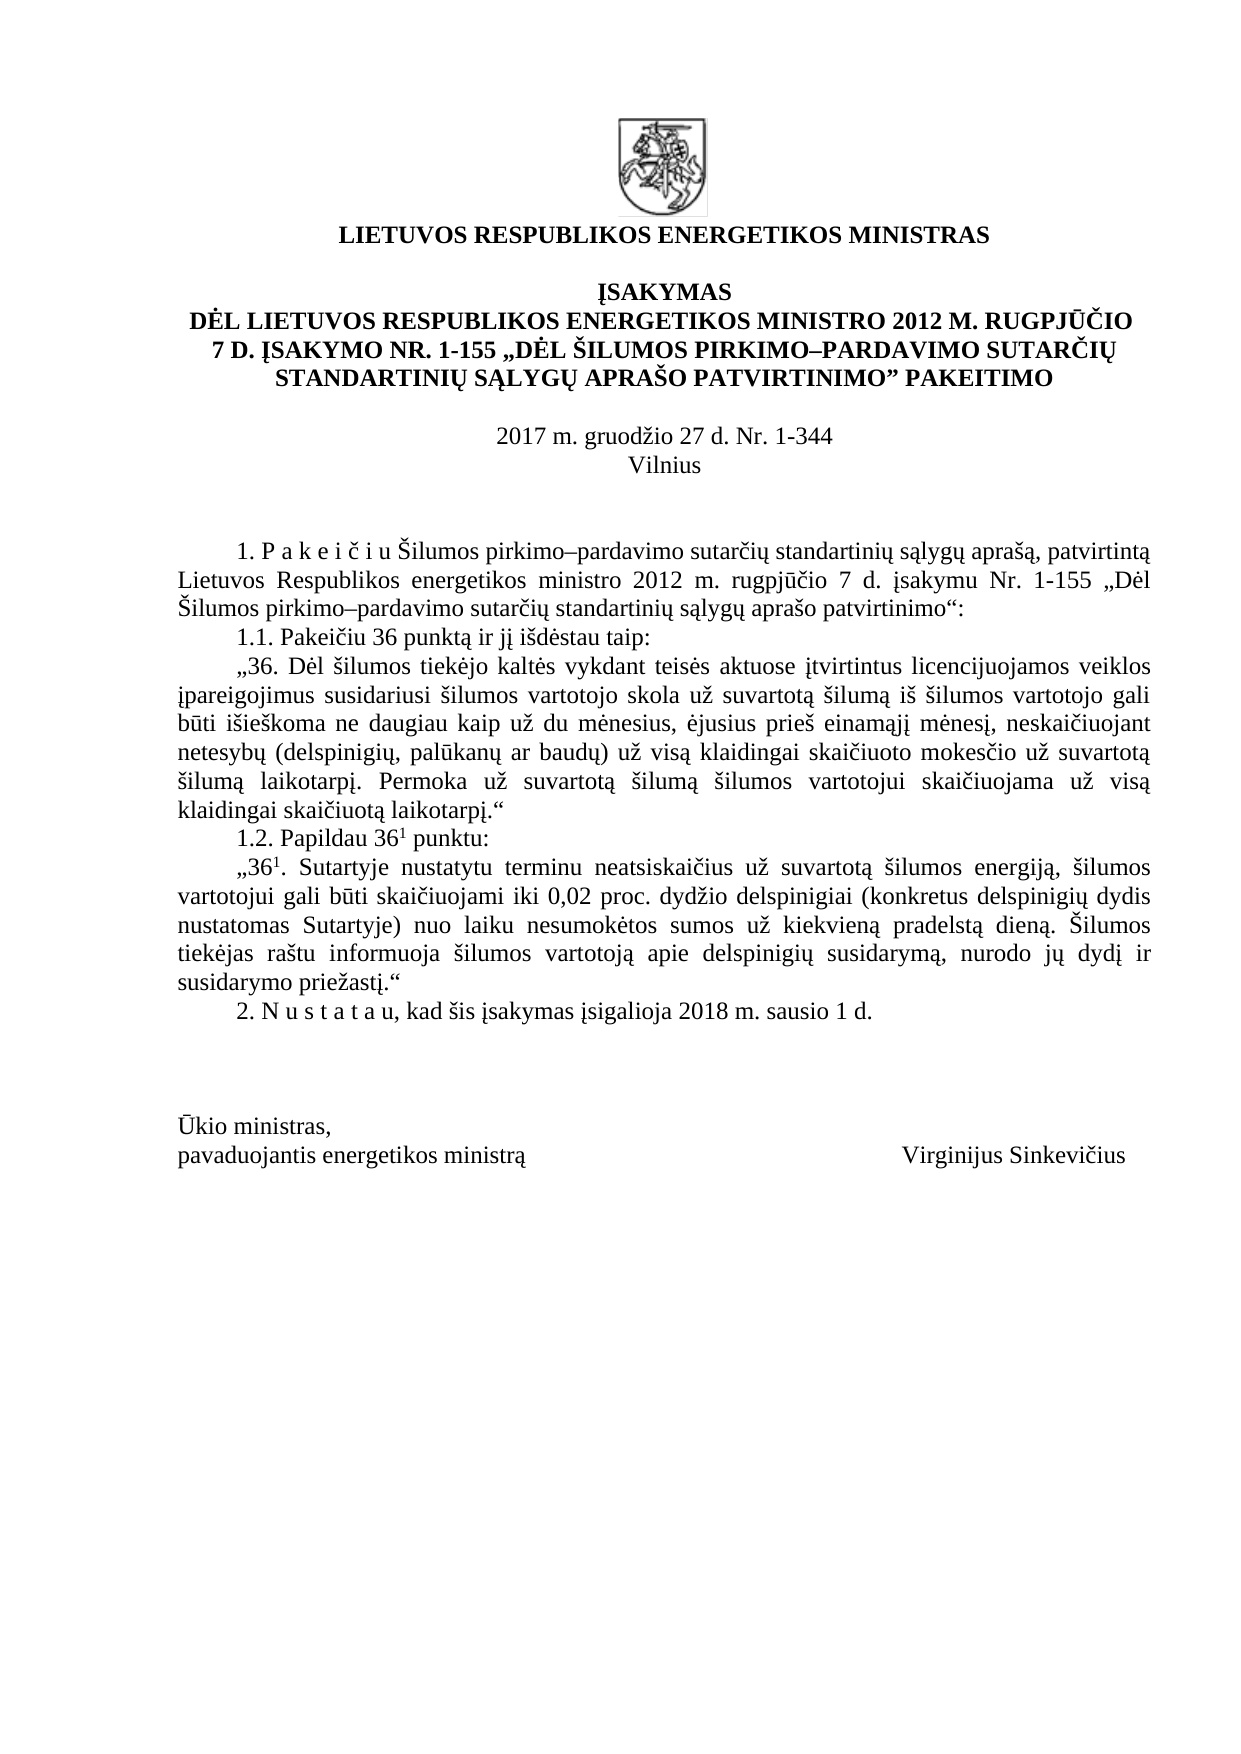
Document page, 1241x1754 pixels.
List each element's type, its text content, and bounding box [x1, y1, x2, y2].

text LIETUVOS RESPUBLIKOS ENERGETIKOS MINISTRAS [177, 220, 1152, 248]
text 2017 m. gruodžio 27 d. Nr. 1-344 [177, 421, 1152, 450]
text DĖL Lietuvos respubliKos energetikos ministro 2012 m. rugpjūčio 7 d. įsakymo Nr. 1-155 „DĖl Šilumos pirkimo–pardavimo sutarčių standartinių sąlygų aprašo patvirtinimo” pakeitimo [177, 306, 1152, 392]
text Vilnius [177, 450, 1152, 478]
text įsakymas [177, 277, 1152, 306]
text 1.1. Pakeičiu 36 punktą ir jį išdėstau taip: [177, 622, 1152, 651]
text 1.2. Papildau 361 punktu: [177, 823, 1152, 852]
text Ūkio ministras, [177, 1111, 1152, 1140]
text 2. N u s t a t a u, kad šis įsakymas įsigalioja 2018 m. sausio 1 d. [177, 996, 1152, 1025]
text „36. Dėl šilumos tiekėjo kaltės vykdant teisės aktuose įtvirtintus licencijuojamos veiklos įpareigojimus susidariusi šilumos vartotojo skola už suvartotą šilumą iš šilumos vartotojo gali būti išieškoma ne daugiau kaip už du mėnesius, ėjusius prieš einamąjį mėnesį, neskaičiuojant netesybų (delspinigių, palūkanų ar baudų) už visą klaidingai skaičiuoto mokesčio už suvartotą šilumą laikotarpį. Permoka už suvartotą šilumą šilumos vartotojui skaičiuojama už visą klaidingai skaičiuotą laikotarpį.“ [177, 651, 1152, 823]
text „361. Sutartyje nustatytu terminu neatsiskaičius už suvartotą šilumos energiją, šilumos vartotojui gali būti skaičiuojami iki 0,02 proc. dydžio delspinigiai (konkretus delspinigių dydis nustatomas Sutartyje) nuo laiku nesumokėtos sumos už kiekvieną pradelstą dieną. Šilumos tiekėjas raštu informuoja šilumos vartotoją apie delspinigių susidarymą, nurodo jų dydį ir susidarymo priežastį.“ [177, 852, 1152, 996]
text pavaduojantis energetikos ministrą Virginijus Sinkevičius [177, 1140, 1152, 1168]
text 1. P a k e i č i u Šilumos pirkimo–pardavimo sutarčių standartinių sąlygų aprašą, patvirtintą Lietuvos Respublikos energetikos ministro 2012 m. rugpjūčio 7 d. įsakymu Nr. 1-155 „Dėl Šilumos pirkimo–pardavimo sutarčių standartinių sąlygų aprašo patvirtinimo“: [177, 536, 1152, 622]
